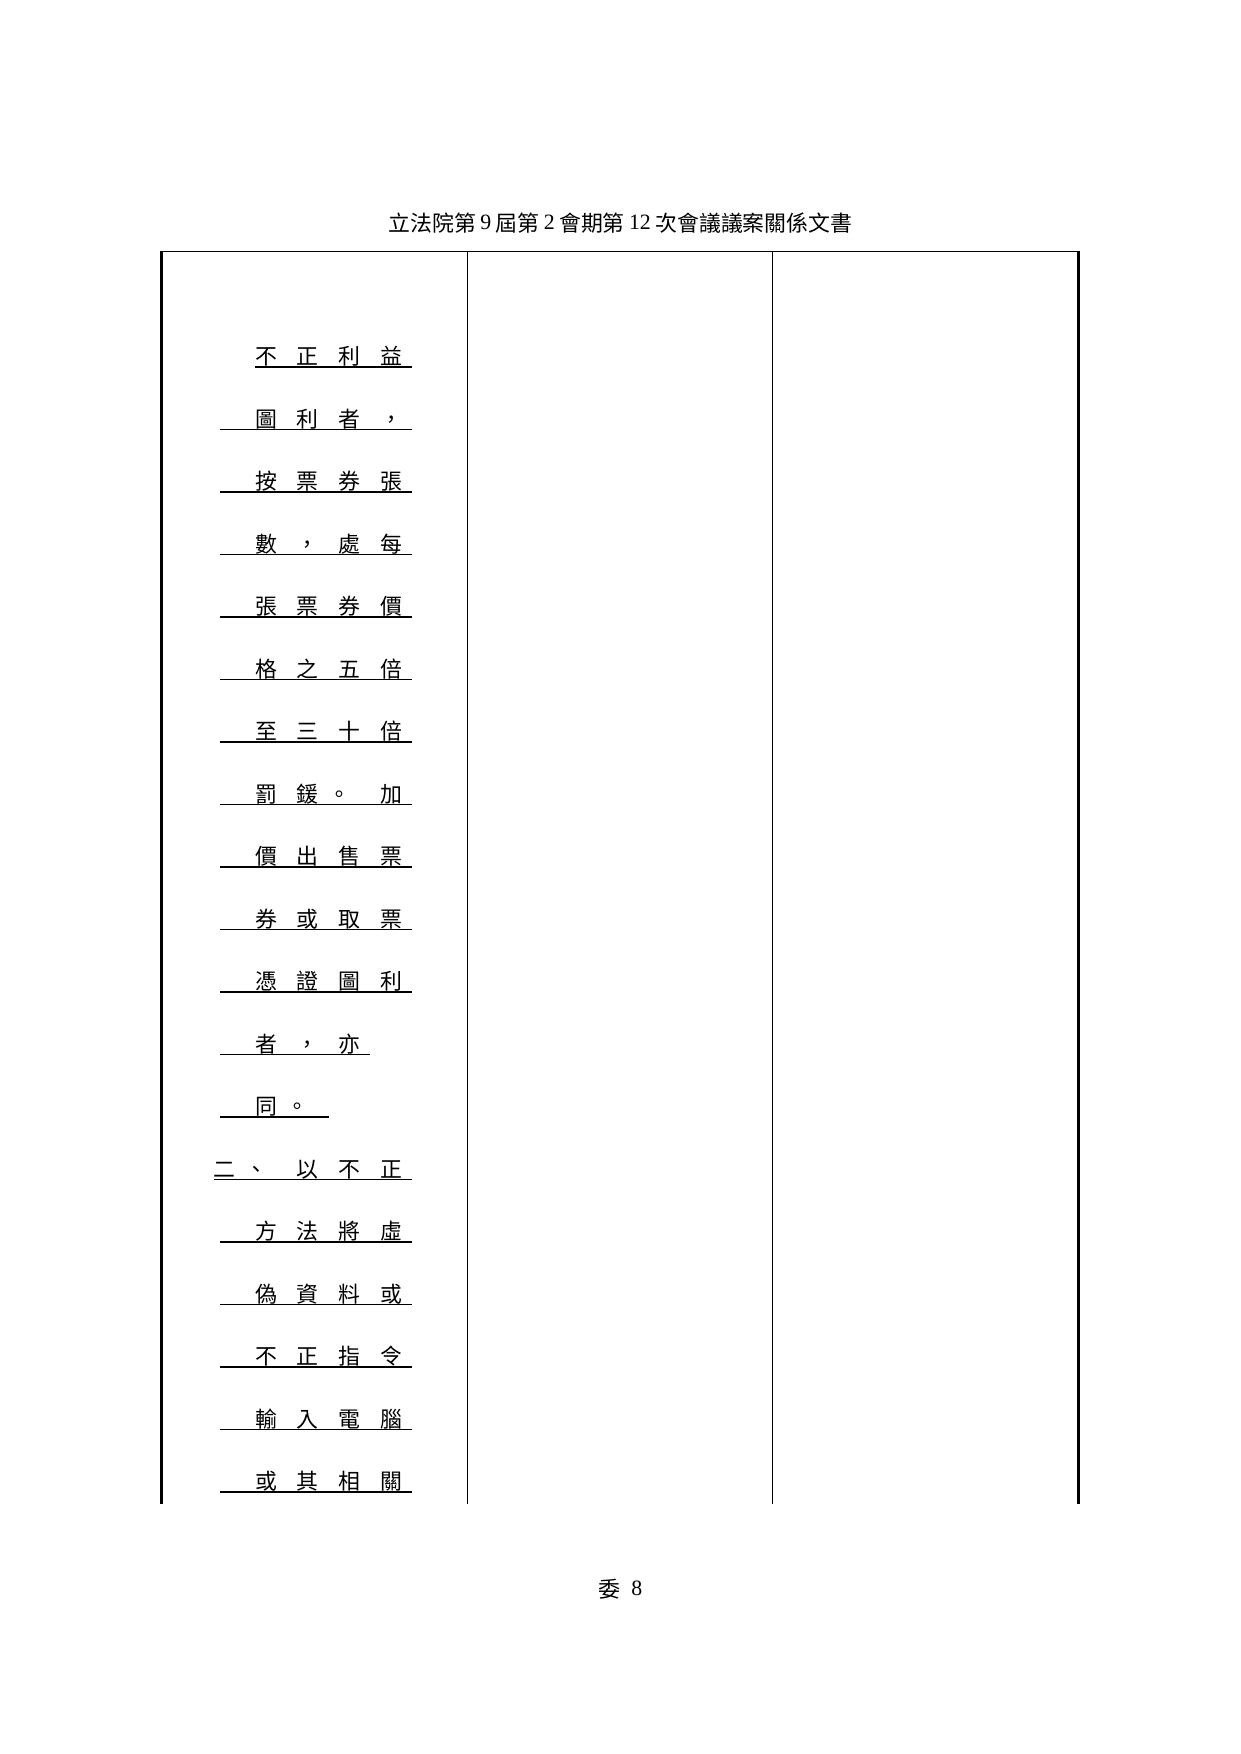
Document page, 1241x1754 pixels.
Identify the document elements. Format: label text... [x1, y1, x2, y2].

table_cell [468, 252, 772, 1504]
table_cell 不正利益圖利者，按票券張數，處每張票券價格之五倍至三十倍罰鍰。加價出售票券或取票憑證圖利者，亦同。 二、以不正方法將虛偽資料或不正指令輸入電腦或其相關 [163, 252, 467, 1504]
table_cell [773, 252, 1077, 1504]
